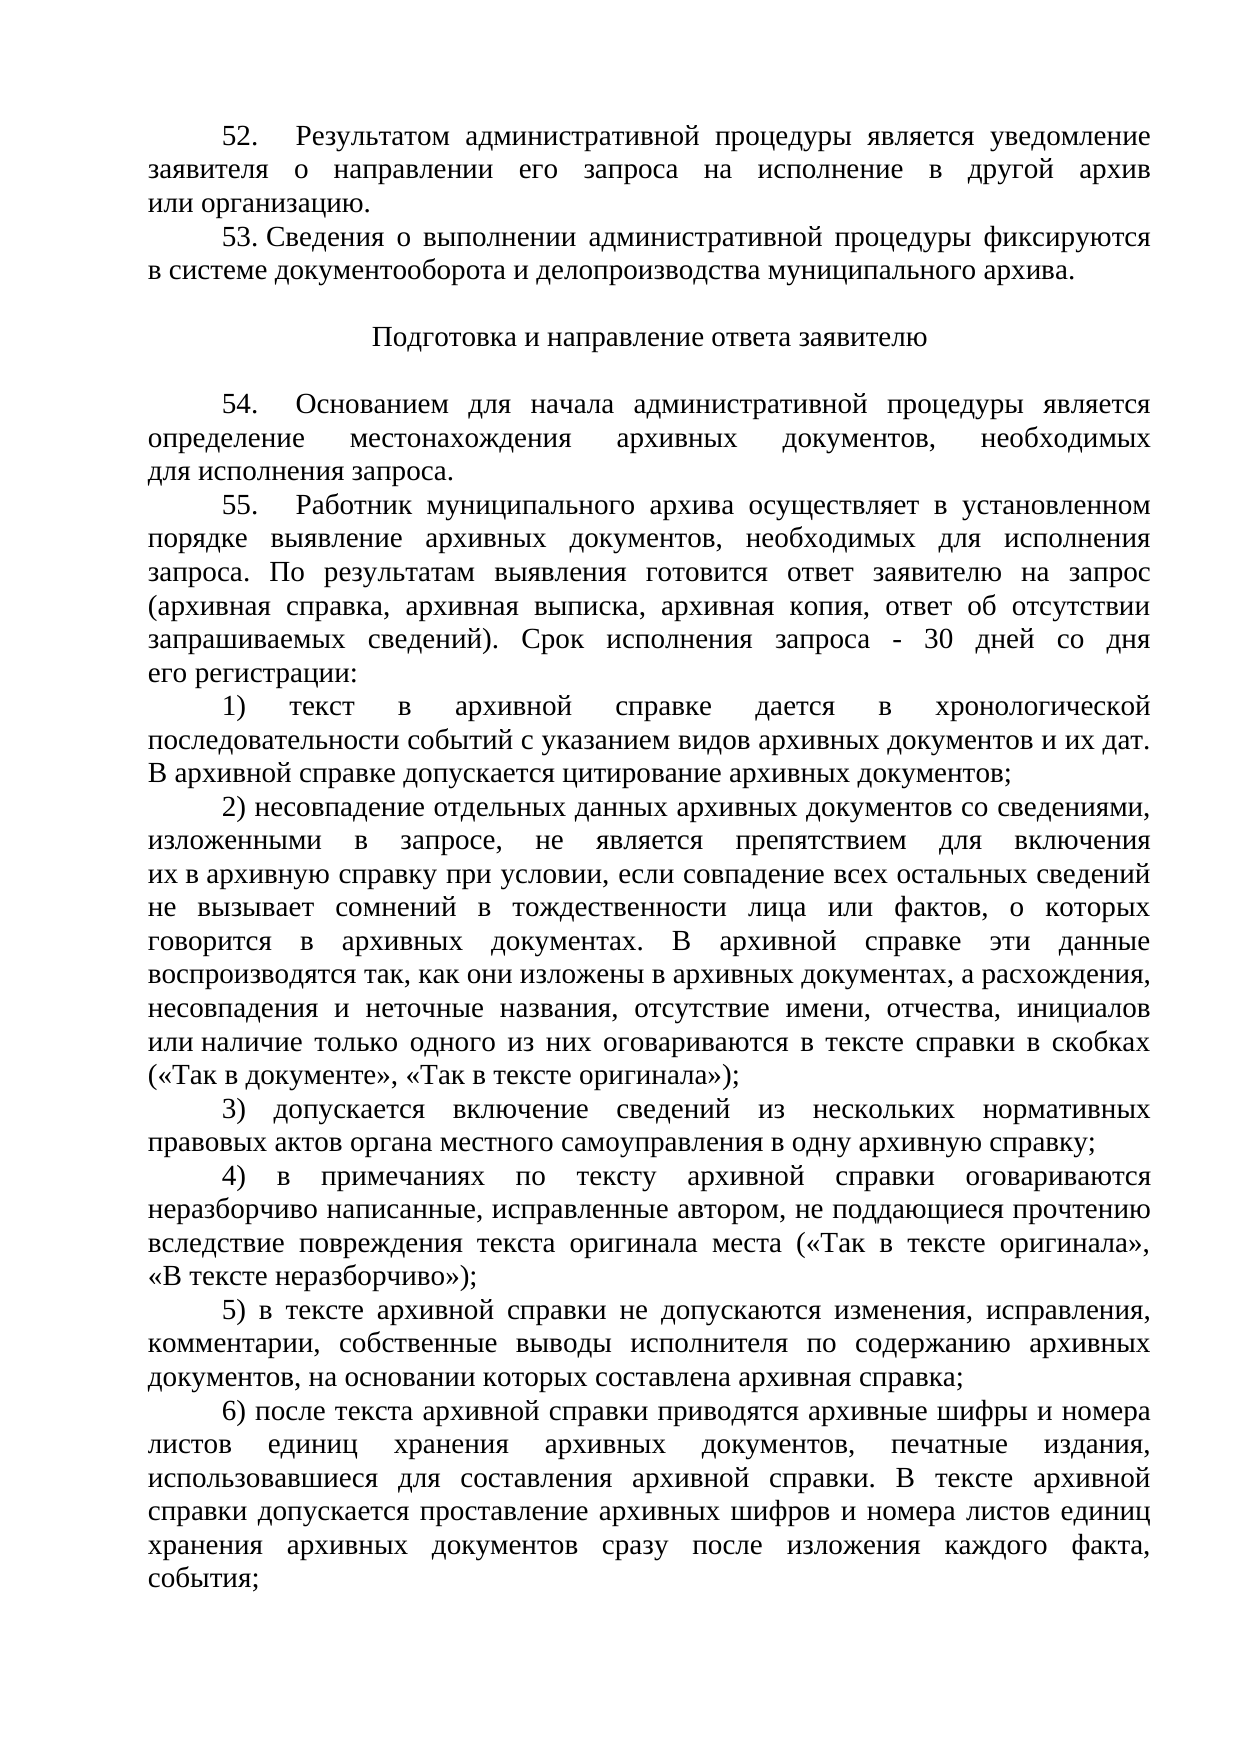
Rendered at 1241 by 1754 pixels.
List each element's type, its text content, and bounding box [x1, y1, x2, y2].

text Подготовка и направление ответа заявителю [148, 319, 1152, 353]
text 5) в тексте архивной справки не допускаются изменения, исправления, комментарии, собственные выводы исполнителя по содержанию архивных документов, на основании которых составлена архивная справка; [148, 1292, 1152, 1393]
text 1) текст в архивной справке дается в хронологической последовательности событий с указанием видов архивных документов и их дат. В архивной справке допускается цитирование архивных документов; [148, 688, 1152, 789]
list Основанием для начала административной процедуры является определение местонахождения архивных документов, необходимых для исполнения запроса. [148, 386, 1152, 487]
list Работник муниципального архива осуществляет в установленном порядке выявление архивных документов, необходимых для исполнения запроса. По результатам выявления готовится ответ заявителю на запрос (архивная справка, архивная выписка, архивная копия, ответ об отсутствии запрашиваемых сведений). Срок исполнения запроса - 30 дней со дня его регистрации: [148, 487, 1152, 688]
text 6) после текста архивной справки приводятся архивные шифры и номера листов единиц хранения архивных документов, печатные издания, использовавшиеся для составления архивной справки. В тексте архивной справки допускается проставление архивных шифров и номера листов единиц хранения архивных документов сразу после изложения каждого факта, события; [148, 1393, 1152, 1594]
text 4) в примечаниях по тексту архивной справки оговариваются неразборчиво написанные, исправленные автором, не поддающиеся прочтению вследствие повреждения текста оригинала места («Так в тексте оригинала», «В тексте неразборчиво»); [148, 1158, 1152, 1292]
list Сведения о выполнении административной процедуры фиксируются в системе документооборота и делопроизводства муниципального архива. [148, 219, 1152, 286]
text 2) несовпадение отдельных данных архивных документов со сведениями, изложенными в запросе, не является препятствием для включения их в архивную справку при условии, если совпадение всех остальных сведений не вызывает сомнений в тождественности лица или фактов, о которых говорится в архивных документах. В архивной справке эти данные воспроизводятся так, как они изложены в архивных документах, а расхождения, несовпадения и неточные названия, отсутствие имени, отчества, инициалов или наличие только одного из них оговариваются в тексте справки в скобках («Так в документе», «Так в тексте оригинала»); [148, 789, 1152, 1091]
text 3) допускается включение сведений из нескольких нормативных правовых актов органа местного самоуправления в одну архивную справку; [148, 1091, 1152, 1158]
list Результатом административной процедуры является уведомление заявителя о направлении его запроса на исполнение в другой архив или организацию. [148, 118, 1152, 219]
